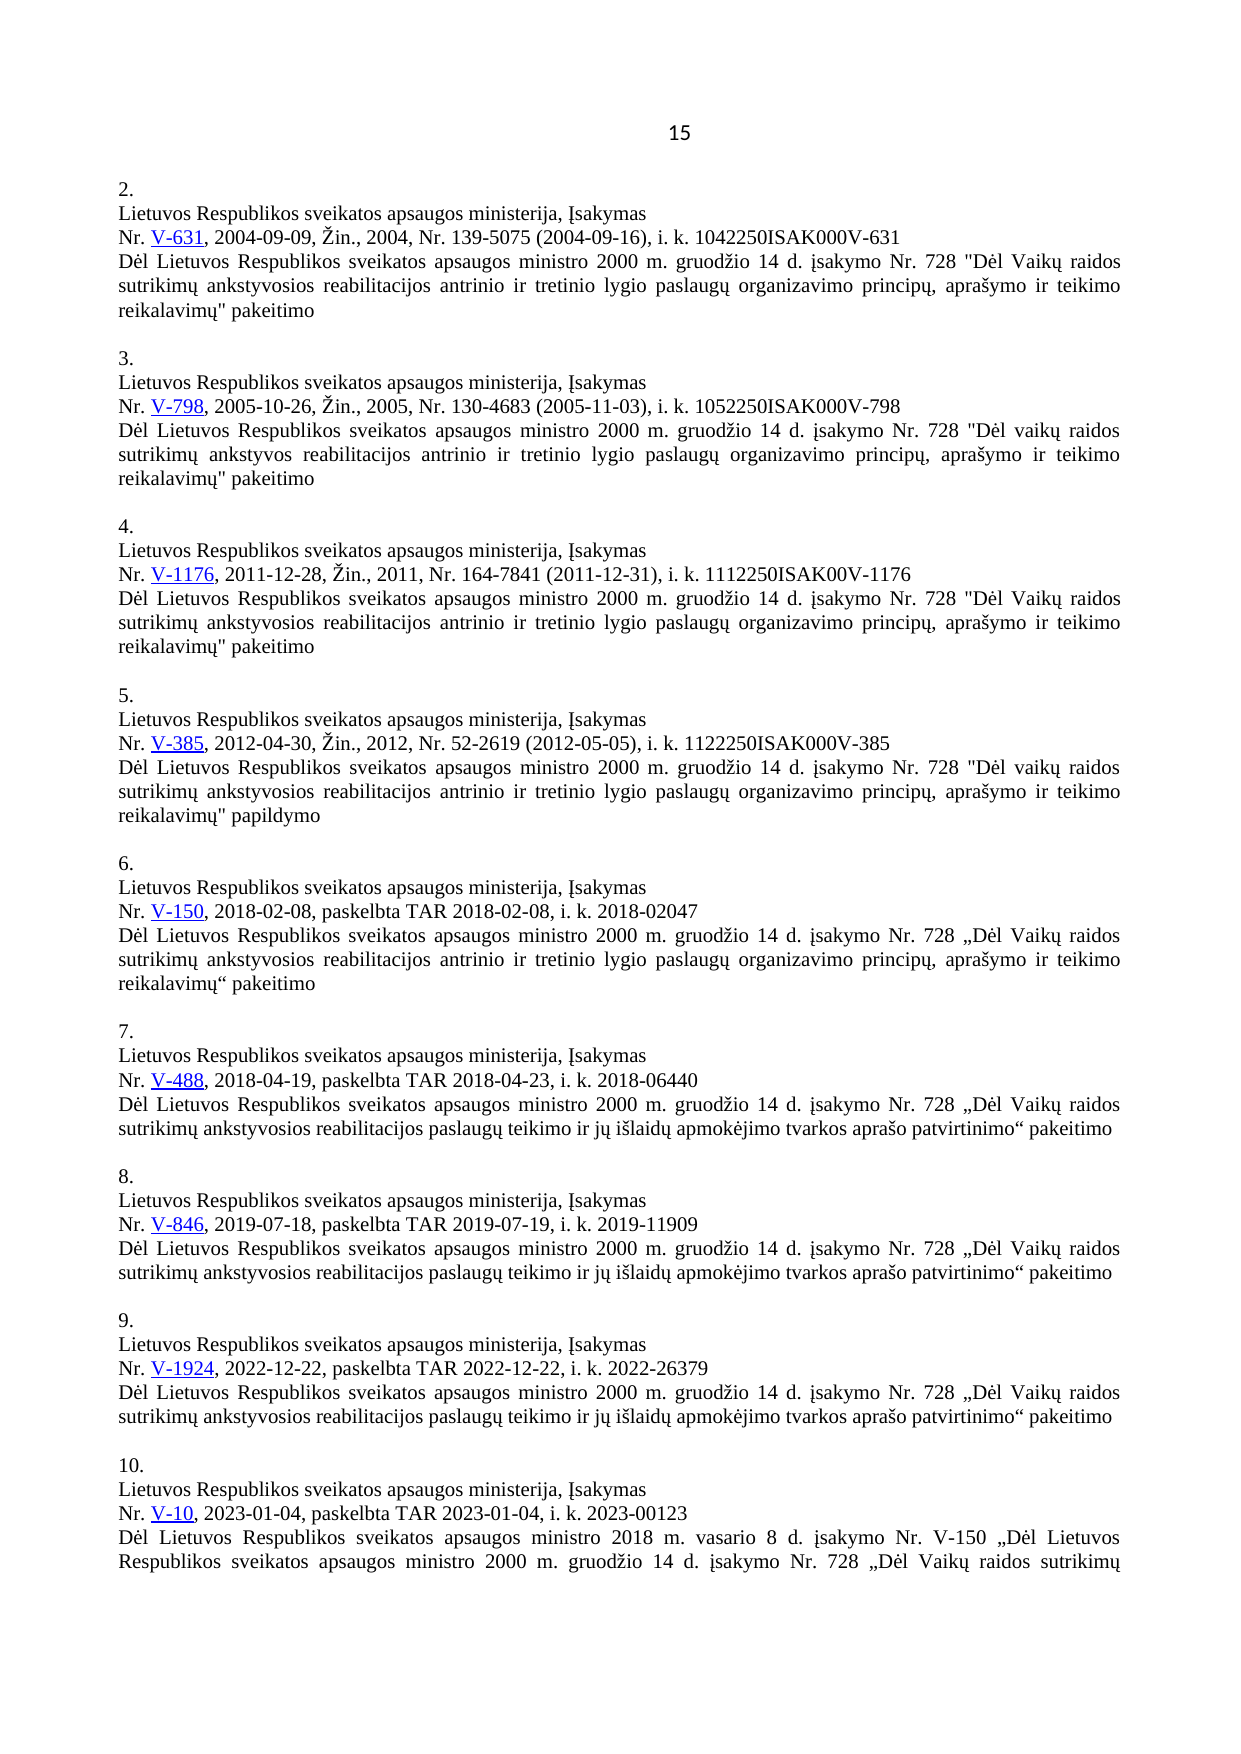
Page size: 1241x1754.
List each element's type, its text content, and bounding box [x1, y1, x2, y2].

text 8. [118, 1164, 1122, 1188]
text Dėl Lietuvos Respublikos sveikatos apsaugos ministro 2018 m. vasario 8 d. įsakymo Nr. V-150 „Dėl Lietuvos Respublikos sveikatos apsaugos ministro 2000 m. gruodžio 14 d. įsakymo Nr. 728 „Dėl Vaikų raidos sutrikimų [118, 1525, 1122, 1573]
text Lietuvos Respublikos sveikatos apsaugos ministerija, Įsakymas [118, 370, 1122, 394]
text Lietuvos Respublikos sveikatos apsaugos ministerija, Įsakymas [118, 1477, 1122, 1501]
text Lietuvos Respublikos sveikatos apsaugos ministerija, Įsakymas [118, 1188, 1122, 1212]
text Dėl Lietuvos Respublikos sveikatos apsaugos ministro 2000 m. gruodžio 14 d. įsakymo Nr. 728 „Dėl Vaikų raidos sutrikimų ankstyvosios reabilitacijos paslaugų teikimo ir jų išlaidų apmokėjimo tvarkos aprašo patvirtinimo“ pakeitimo [118, 1092, 1122, 1140]
text Lietuvos Respublikos sveikatos apsaugos ministerija, Įsakymas [118, 707, 1122, 731]
text Nr. V-385, 2012-04-30, Žin., 2012, Nr. 52-2619 (2012-05-05), i. k. 1122250ISAK000V-385 [118, 731, 1122, 755]
text 9. [118, 1308, 1122, 1332]
text Lietuvos Respublikos sveikatos apsaugos ministerija, Įsakymas [118, 538, 1122, 562]
text 10. [118, 1452, 1122, 1477]
text 2. [118, 177, 1122, 201]
text Dėl Lietuvos Respublikos sveikatos apsaugos ministro 2000 m. gruodžio 14 d. įsakymo Nr. 728 "Dėl Vaikų raidos sutrikimų ankstyvosios reabilitacijos antrinio ir tretinio lygio paslaugų organizavimo principų, aprašymo ir teikimo reikalavimų" pakeitimo [118, 586, 1122, 658]
text Lietuvos Respublikos sveikatos apsaugos ministerija, Įsakymas [118, 1043, 1122, 1067]
text Dėl Lietuvos Respublikos sveikatos apsaugos ministro 2000 m. gruodžio 14 d. įsakymo Nr. 728 „Dėl Vaikų raidos sutrikimų ankstyvosios reabilitacijos paslaugų teikimo ir jų išlaidų apmokėjimo tvarkos aprašo patvirtinimo“ pakeitimo [118, 1236, 1122, 1284]
text 6. [118, 851, 1122, 875]
text 3. [118, 346, 1122, 370]
text 4. [118, 514, 1122, 538]
text 5. [118, 682, 1122, 707]
text Nr. V-846, 2019-07-18, paskelbta TAR 2019-07-19, i. k. 2019-11909 [118, 1212, 1122, 1236]
text Nr. V-1176, 2011-12-28, Žin., 2011, Nr. 164-7841 (2011-12-31), i. k. 1112250ISAK00V-1176 [118, 562, 1122, 586]
text Lietuvos Respublikos sveikatos apsaugos ministerija, Įsakymas [118, 201, 1122, 225]
text Nr. V-150, 2018-02-08, paskelbta TAR 2018-02-08, i. k. 2018-02047 [118, 899, 1122, 923]
text Dėl Lietuvos Respublikos sveikatos apsaugos ministro 2000 m. gruodžio 14 d. įsakymo Nr. 728 "Dėl Vaikų raidos sutrikimų ankstyvosios reabilitacijos antrinio ir tretinio lygio paslaugų organizavimo principų, aprašymo ir teikimo reikalavimų" pakeitimo [118, 249, 1122, 322]
text Nr. V-1924, 2022-12-22, paskelbta TAR 2022-12-22, i. k. 2022-26379 [118, 1356, 1122, 1380]
text Nr. V-488, 2018-04-19, paskelbta TAR 2018-04-23, i. k. 2018-06440 [118, 1067, 1122, 1092]
text Lietuvos Respublikos sveikatos apsaugos ministerija, Įsakymas [118, 1332, 1122, 1356]
text Dėl Lietuvos Respublikos sveikatos apsaugos ministro 2000 m. gruodžio 14 d. įsakymo Nr. 728 „Dėl Vaikų raidos sutrikimų ankstyvosios reabilitacijos paslaugų teikimo ir jų išlaidų apmokėjimo tvarkos aprašo patvirtinimo“ pakeitimo [118, 1380, 1122, 1428]
text Dėl Lietuvos Respublikos sveikatos apsaugos ministro 2000 m. gruodžio 14 d. įsakymo Nr. 728 "Dėl vaikų raidos sutrikimų ankstyvos reabilitacijos antrinio ir tretinio lygio paslaugų organizavimo principų, aprašymo ir teikimo reikalavimų" pakeitimo [118, 418, 1122, 490]
text Nr. V-10, 2023-01-04, paskelbta TAR 2023-01-04, i. k. 2023-00123 [118, 1501, 1122, 1525]
text Dėl Lietuvos Respublikos sveikatos apsaugos ministro 2000 m. gruodžio 14 d. įsakymo Nr. 728 "Dėl vaikų raidos sutrikimų ankstyvosios reabilitacijos antrinio ir tretinio lygio paslaugų organizavimo principų, aprašymo ir teikimo reikalavimų" papildymo [118, 755, 1122, 827]
text Dėl Lietuvos Respublikos sveikatos apsaugos ministro 2000 m. gruodžio 14 d. įsakymo Nr. 728 „Dėl Vaikų raidos sutrikimų ankstyvosios reabilitacijos antrinio ir tretinio lygio paslaugų organizavimo principų, aprašymo ir teikimo reikalavimų“ pakeitimo [118, 923, 1122, 995]
text Nr. V-631, 2004-09-09, Žin., 2004, Nr. 139-5075 (2004-09-16), i. k. 1042250ISAK000V-631 [118, 225, 1122, 249]
text 7. [118, 1019, 1122, 1043]
text Lietuvos Respublikos sveikatos apsaugos ministerija, Įsakymas [118, 875, 1122, 899]
text Nr. V-798, 2005-10-26, Žin., 2005, Nr. 130-4683 (2005-11-03), i. k. 1052250ISAK000V-798 [118, 394, 1122, 418]
